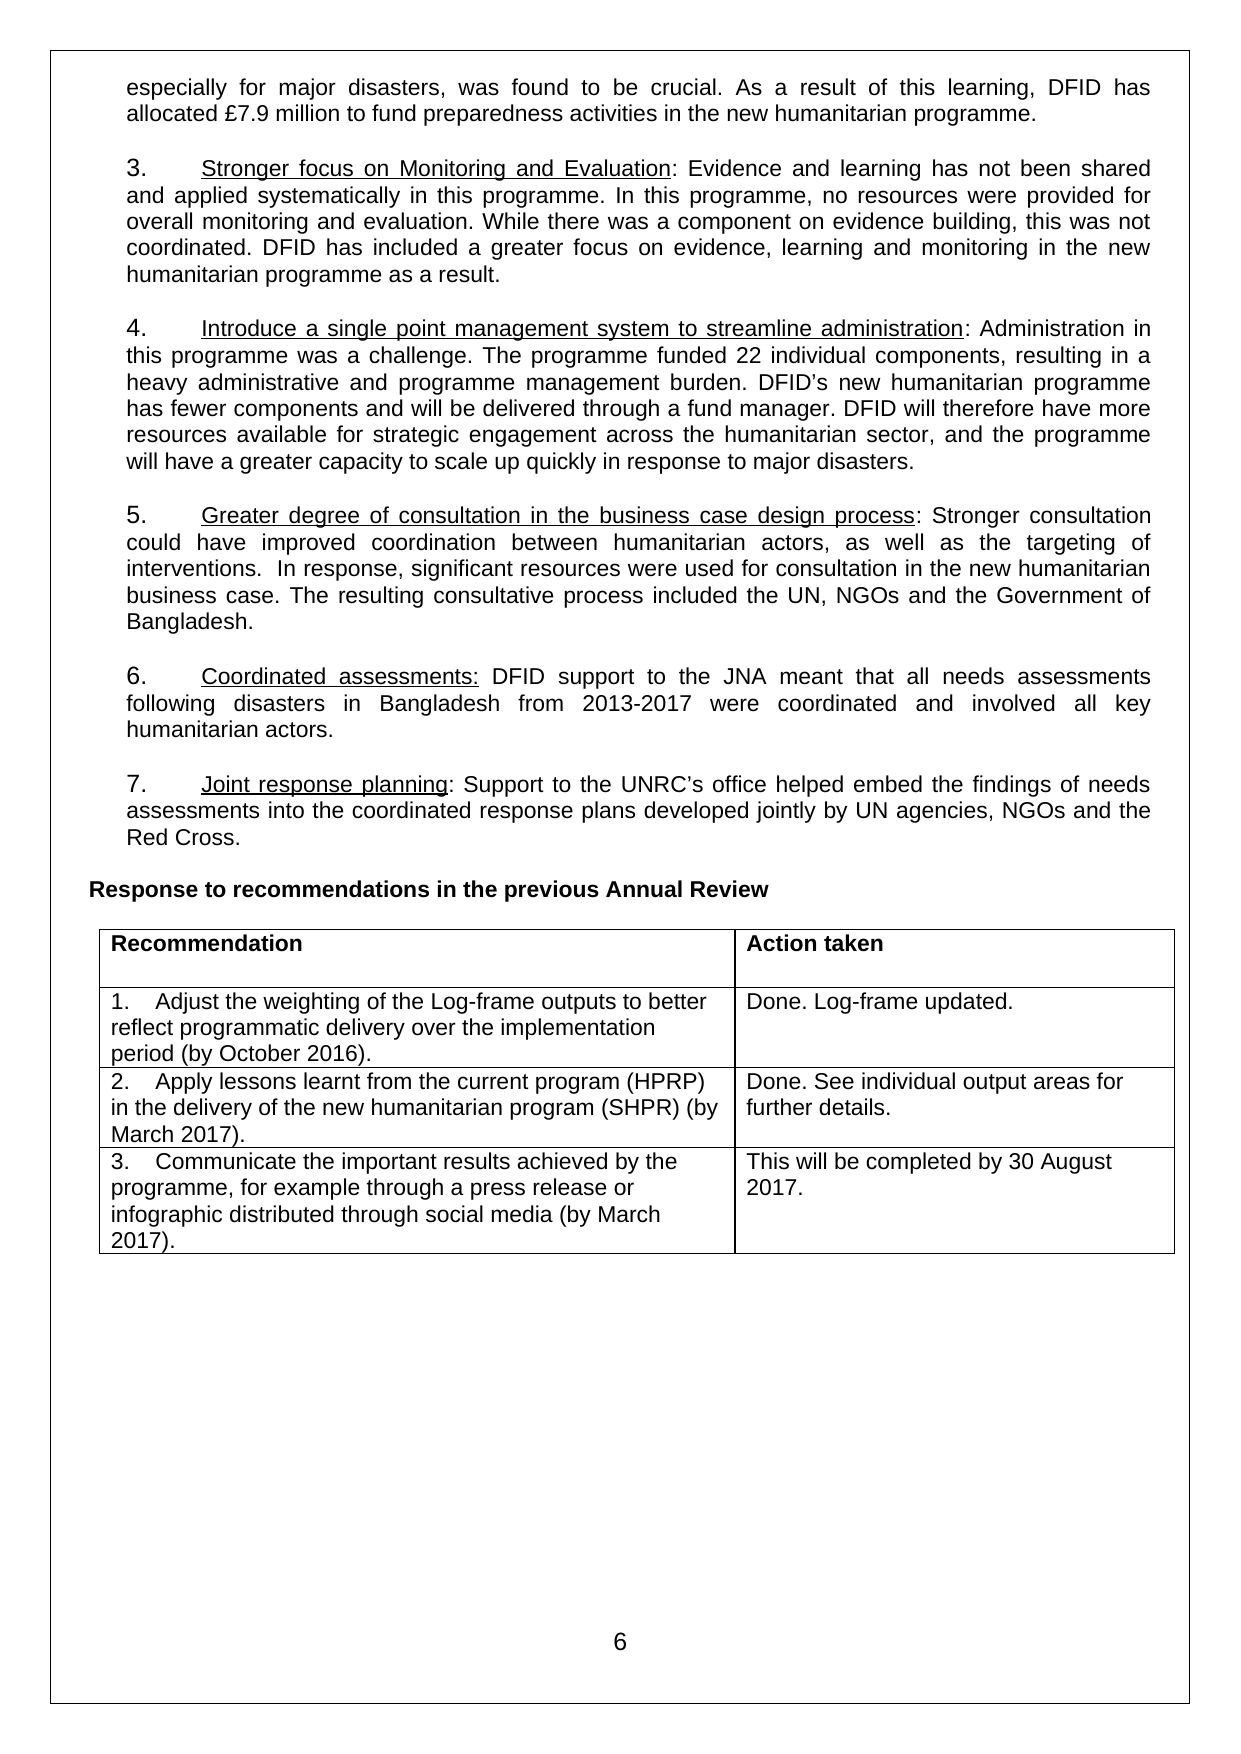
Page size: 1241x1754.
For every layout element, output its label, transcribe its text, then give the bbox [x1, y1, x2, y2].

text Response to recommendations in the previous Annual Review [89, 876, 1152, 903]
list Joint response planning: Support to the UNRC’s office helped embed the findings of needs assessments into the coordinated response plans developed jointly by UN agencies, NGOs and the Red Cross. [126, 769, 1152, 850]
table_header Action taken [736, 930, 1174, 987]
list Coordinated assessments: DFID support to the JNA meant that all needs assessments following disasters in Bangladesh from 2013-2017 were coordinated and involved all key humanitarian actors. [126, 661, 1152, 742]
table_header Recommendation [100, 930, 734, 987]
table_cell 1. Adjust the weighting of the Log-frame outputs to better reflect programmatic delivery over the implementation period (by October 2016). [100, 988, 734, 1067]
table_cell This will be completed by 30 August 2017. [736, 1148, 1174, 1253]
list Stronger focus on Monitoring and Evaluation: Evidence and learning has not been shared and applied systematically in this programme. In this programme, no resources were provided for overall monitoring and evaluation. While there was a component on evidence building, this was not coordinated. DFID has included a greater focus on evidence, learning and monitoring in the new humanitarian programme as a result. [126, 153, 1152, 287]
table_cell 2. Apply lessons learnt from the current program (HPRP) in the delivery of the new humanitarian program (SHPR) (by March 2017). [100, 1068, 734, 1147]
table_cell Done. See individual output areas for further details. [736, 1068, 1174, 1147]
list Greater degree of consultation in the business case design process: Stronger consultation could have improved coordination between humanitarian actors, as well as the targeting of interventions. In response, significant resources were used for consultation in the new humanitarian business case. The resulting consultative process included the UN, NGOs and the Government of Bangladesh. [126, 500, 1152, 634]
table_cell 3. Communicate the important results achieved by the programme, for example through a press release or infographic distributed through social media (by March 2017). [100, 1148, 734, 1253]
list especially for major disasters, was found to be crucial. As a result of this learning, DFID has allocated £7.9 million to fund preparedness activities in the new humanitarian programme. [126, 74, 1152, 127]
table_cell Done. Log-frame updated. [736, 988, 1174, 1067]
list Introduce a single point management system to streamline administration: Administration in this programme was a challenge. The programme funded 22 individual components, resulting in a heavy administrative and programme management burden. DFID’s new humanitarian programme has fewer components and will be delivered through a fund manager. DFID will therefore have more resources available for strategic engagement across the humanitarian sector, and the programme will have a greater capacity to scale up quickly in response to major disasters. [126, 313, 1152, 474]
